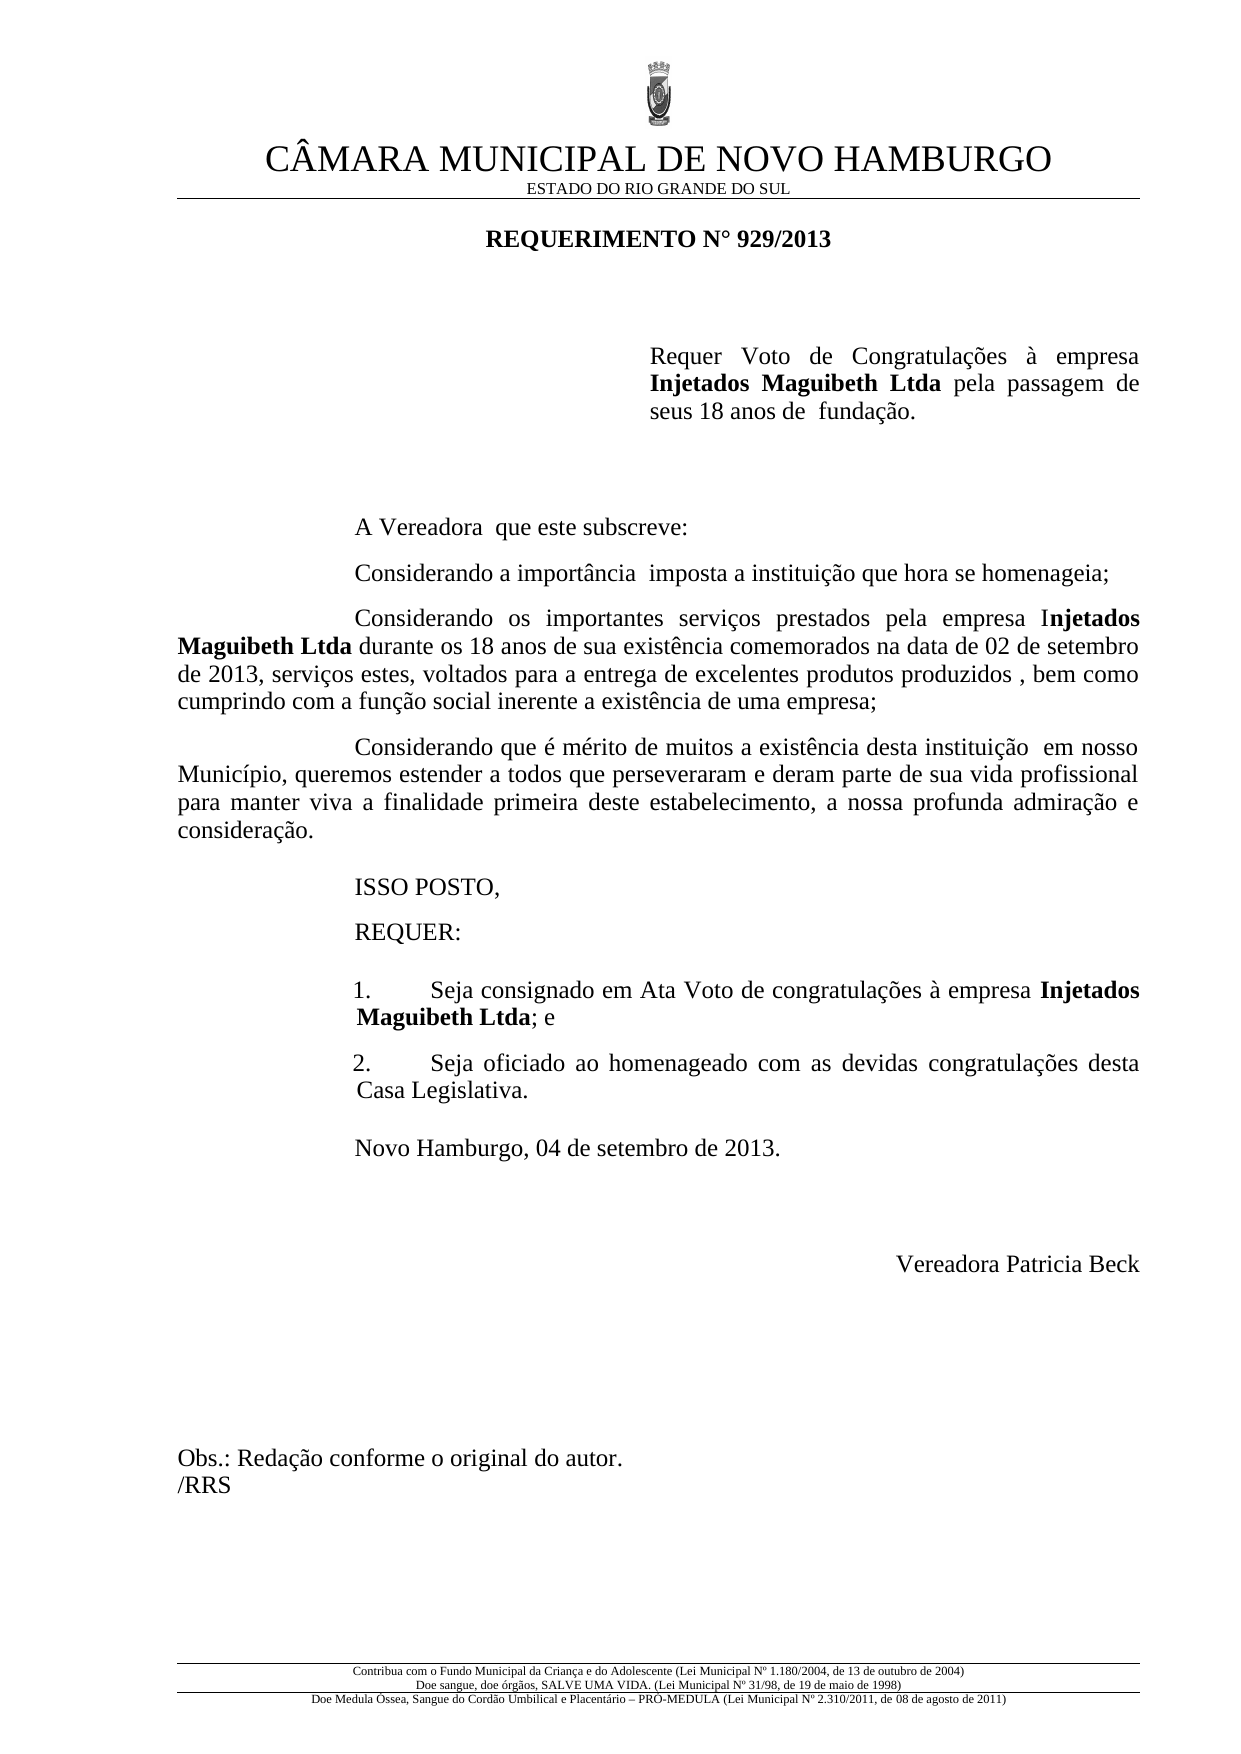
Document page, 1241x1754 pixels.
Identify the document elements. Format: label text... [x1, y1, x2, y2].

text ISSO POSTO, [177, 873, 1140, 901]
text /RRS [177, 1472, 1140, 1499]
text Considerando os importantes serviços prestados pela empresa Injetados Maguibeth Ltda durante os 18 anos de sua existência comemorados na data de 02 de setembro de 2013, serviços estes, voltados para a entrega de excelentes produtos produzidos , bem como cumprindo com a função social inerente a existência de uma empresa; [177, 604, 1140, 715]
text REQUER: [177, 918, 1140, 946]
text 1. Seja consignado em Ata Voto de congratulações à empresa Injetados Maguibeth Ltda; e [352, 976, 1140, 1031]
text Novo Hamburgo, 04 de setembro de 2013. [177, 1134, 1140, 1161]
text A Vereadora que este subscreve: [177, 513, 1140, 541]
text Considerando a importância imposta a instituição que hora se homenageia; [177, 559, 1140, 587]
text Considerando que é mérito de muitos a existência desta instituição em nosso Município, queremos estender a todos que perseveraram e deram parte de sua vida profissional para manter viva a finalidade primeira deste estabelecimento, a nossa profunda admiração e consideração. [177, 733, 1140, 844]
title REQUERIMENTO N° 929/2013 [177, 226, 1140, 253]
text Obs.: Redação conforme o original do autor. [177, 1444, 1140, 1472]
text Vereadora Patricia Beck [177, 1250, 1140, 1278]
text Requer Voto de Congratulações à empresa Injetados Maguibeth Ltda pela passagem de seus 18 anos de fundação. [649, 342, 1140, 425]
text 2. Seja oficiado ao homenageado com as devidas congratulações desta Casa Legislativa. [352, 1049, 1140, 1104]
